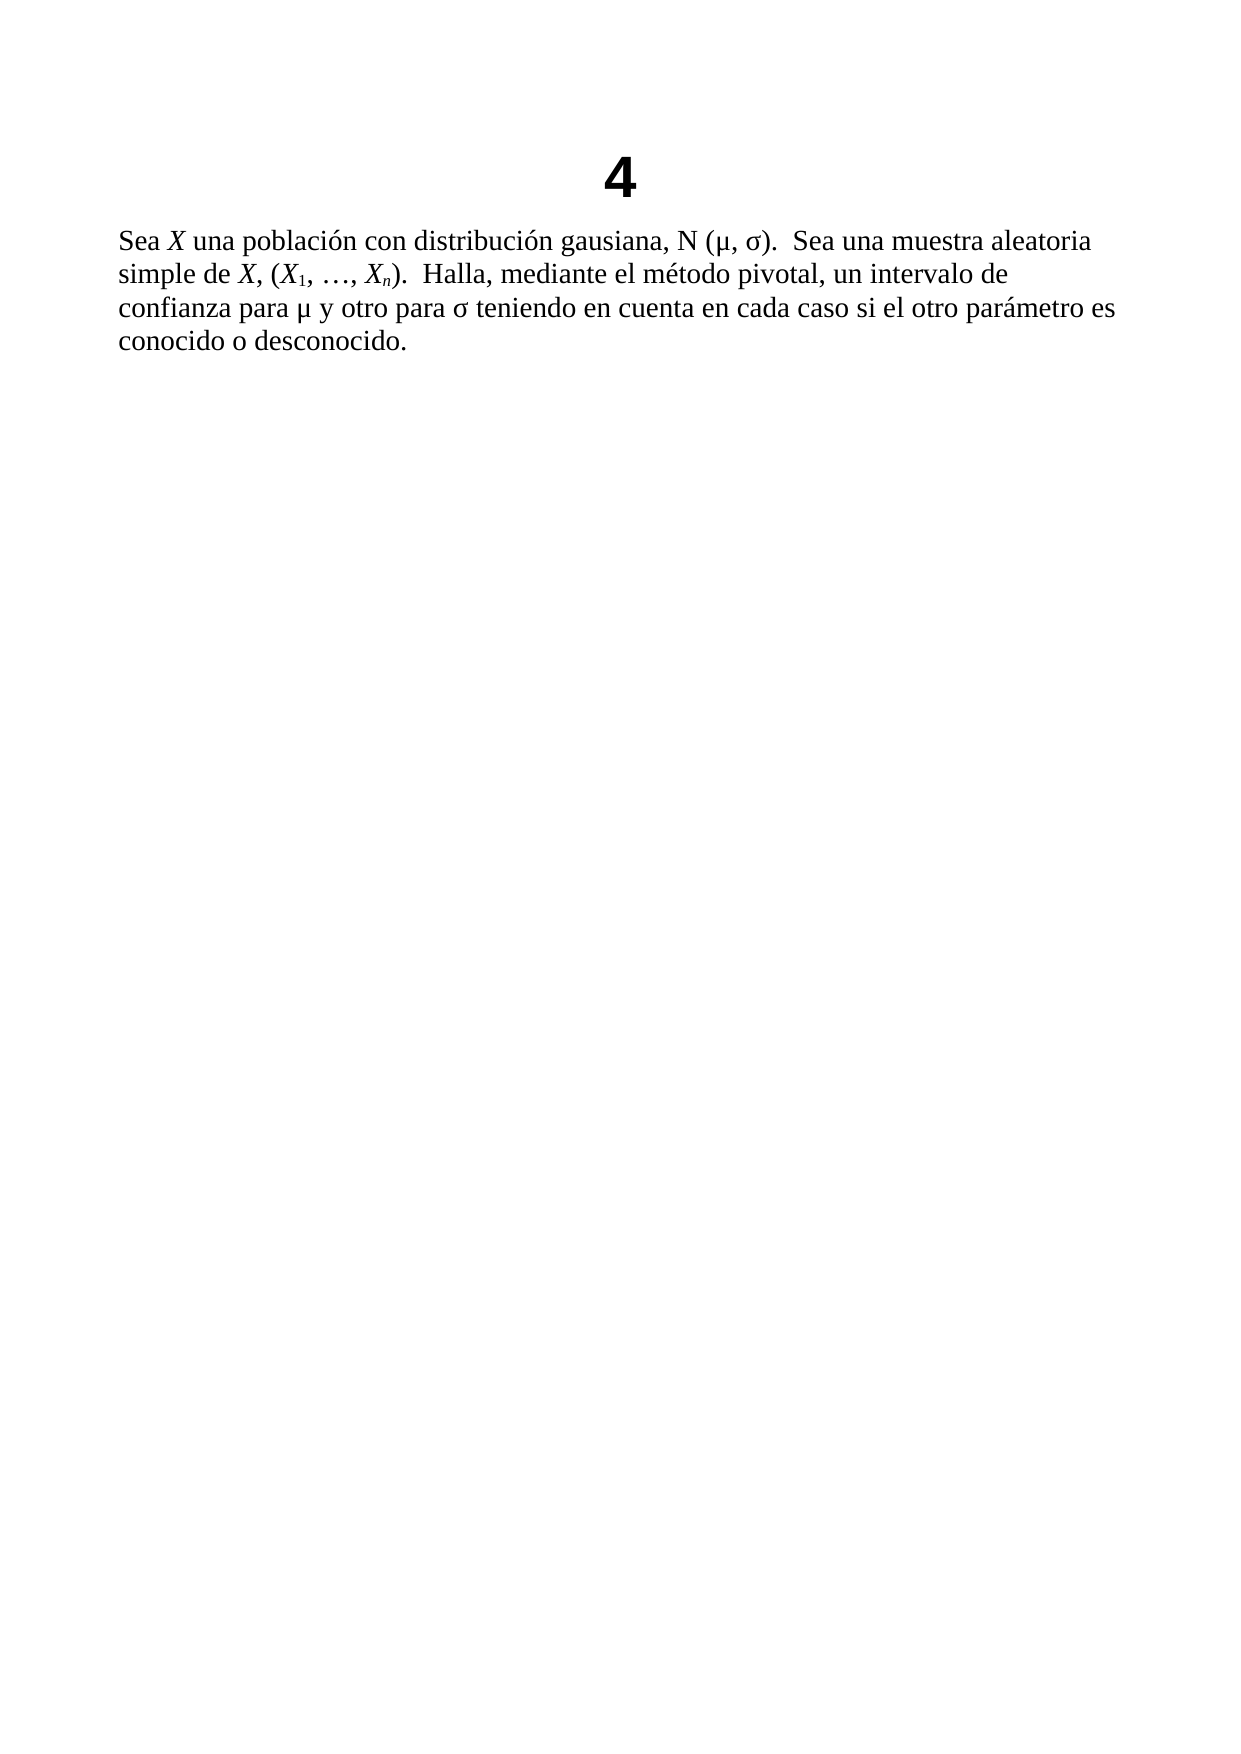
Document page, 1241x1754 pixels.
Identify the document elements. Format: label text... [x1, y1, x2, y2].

title 4 [118, 143, 1122, 210]
text Sea X una población con distribución gausiana, N (μ, σ). Sea una muestra aleatoria simple de X, (X1, …, Xn). Halla, mediante el método pivotal, un intervalo de confianza para μ y otro para σ teniendo en cuenta en cada caso si el otro parámetro es conocido o desconocido. [118, 223, 1122, 357]
